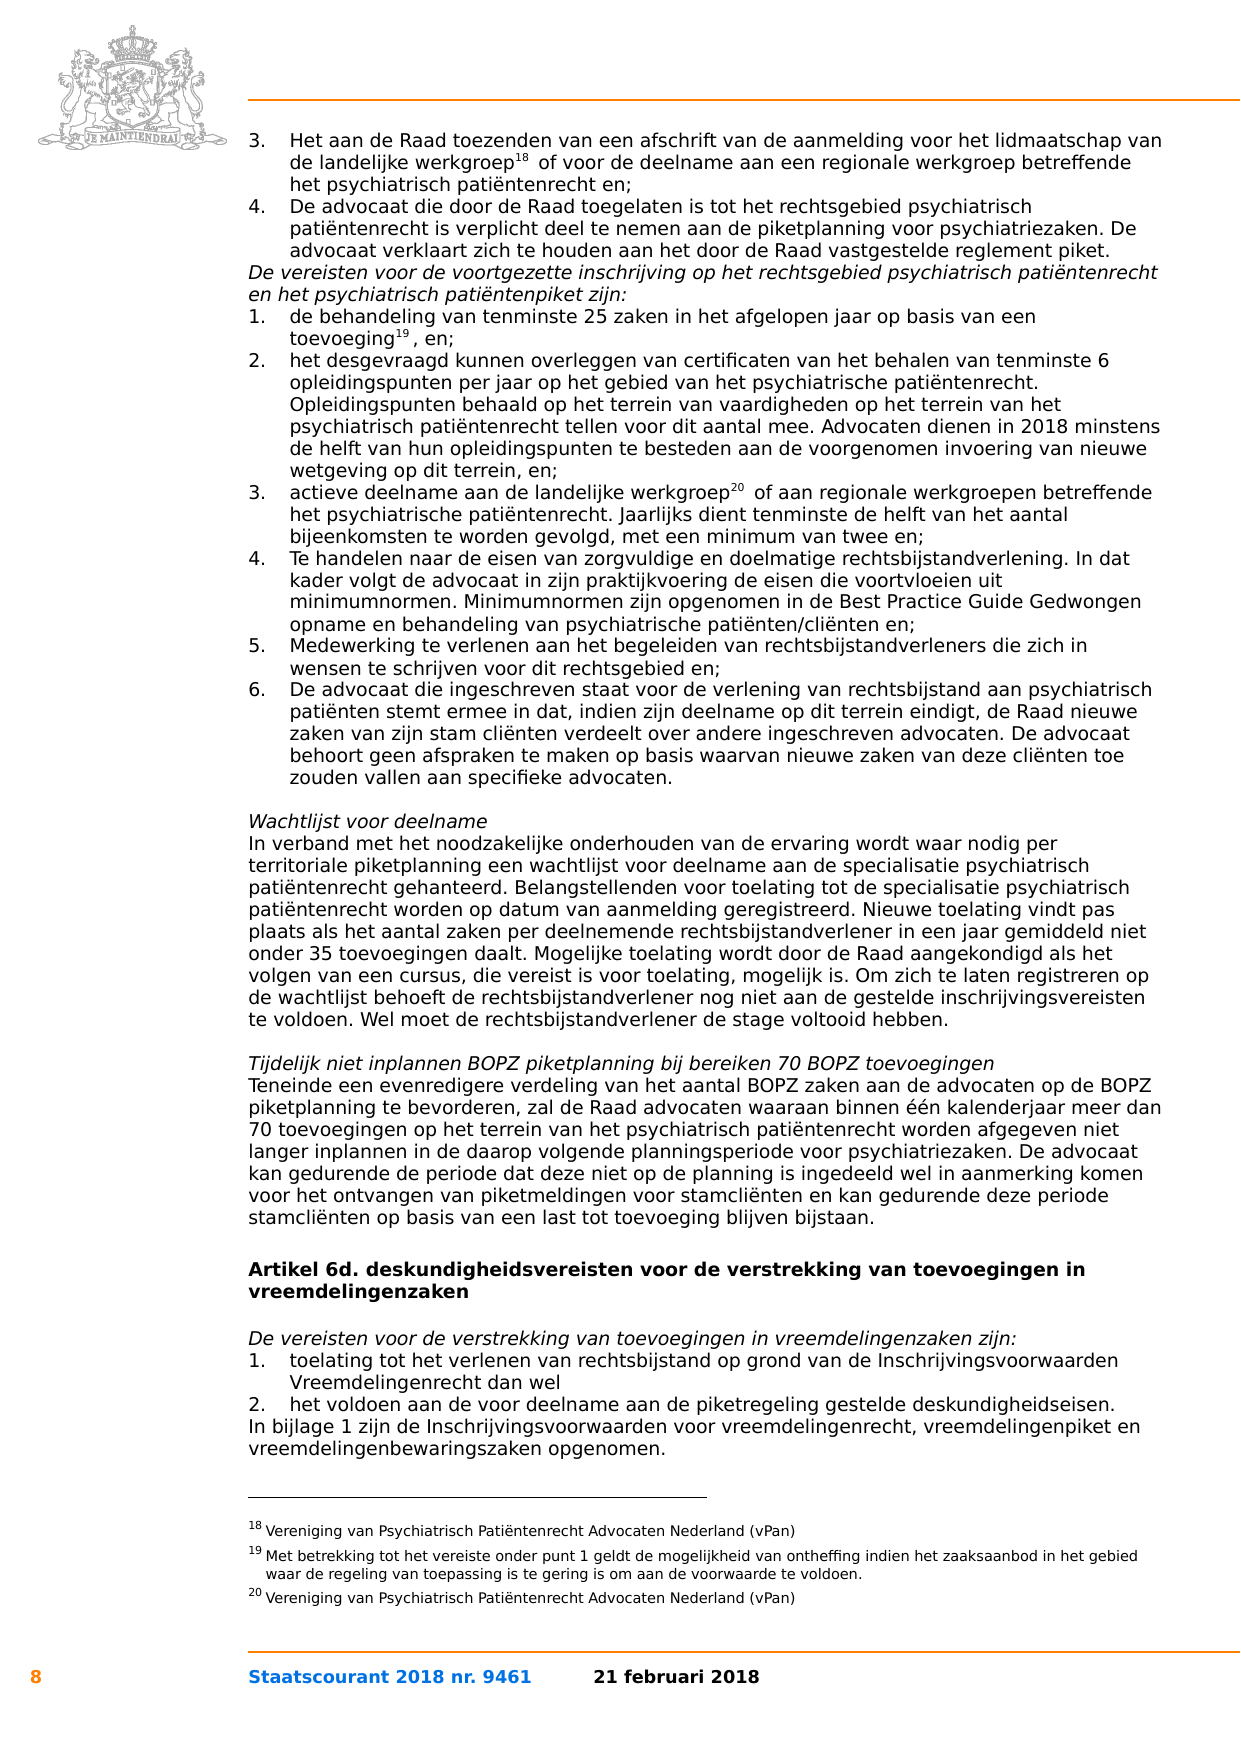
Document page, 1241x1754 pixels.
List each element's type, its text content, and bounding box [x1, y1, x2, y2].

text 2. het voldoen aan de voor deelname aan de piketregeling gestelde deskundigheidseisen. [248, 1393, 1163, 1416]
text De vereisten voor de voortgezette inschrijving op het rechtsgebied psychiatrisch patiëntenrecht en het psychiatrisch patiëntenpiket zijn: [248, 262, 1163, 306]
text In bijlage 1 zijn de Inschrijvingsvoorwaarden voor vreemdelingenrecht, vreemdelingenpiket en vreemdelingenbewaringszaken opgenomen. [248, 1416, 1163, 1459]
text Vereniging van Psychiatrisch Patiëntenrecht Advocaten Nederland (vPan) [248, 1519, 1163, 1541]
text 4. De advocaat die door de Raad toegelaten is tot het rechtsgebied psychiatrisch patiëntenrecht is verplicht deel te nemen aan de piketplanning voor psychiatriezaken. De advocaat verklaart zich te houden aan het door de Raad vastgestelde reglement piket. [248, 196, 1163, 262]
text Teneinde een evenredigere verdeling van het aantal BOPZ zaken aan de advocaten op de BOPZ piketplanning te bevorderen, zal de Raad advocaten waaraan binnen één kalenderjaar meer dan 70 toevoegingen op het terrein van het psychiatrisch patiëntenrecht worden afgegeven niet langer inplannen in de daarop volgende planningsperiode voor psychiatriezaken. De advocaat kan gedurende de periode dat deze niet op de planning is ingedeeld wel in aanmerking komen voor het ontvangen van piketmeldingen voor stamcliënten en kan gedurende deze periode stamcliënten op basis van een last tot toevoeging blijven bijstaan. [248, 1075, 1163, 1229]
text Met betrekking tot het vereiste onder punt 1 geldt de mogelijkheid van ontheffing indien het zaaksaanbod in het gebied waar de regeling van toepassing is te gering is om aan de voorwaarde te voldoen. [248, 1544, 1163, 1583]
text De vereisten voor de verstrekking van toevoegingen in vreemdelingenzaken zijn: [248, 1328, 1163, 1349]
text 3. actieve deelname aan de landelijke werkgroep of aan regionale werkgroepen betreffende het psychiatrische patiëntenrecht. Jaarlijks dient tenminste de helft van het aantal bijeenkomsten te worden gevolgd, met een minimum van twee en; [248, 482, 1163, 547]
text 5. Medewerking te verlenen aan het begeleiden van rechtsbijstandverleners die zich in wensen te schrijven voor dit rechtsgebied en; [248, 635, 1163, 679]
text 3. Het aan de Raad toezenden van een afschrift van de aanmelding voor het lidmaatschap van de landelijke werkgroep of voor de deelname aan een regionale werkgroep betreffende het psychiatrisch patiëntenrecht en; [248, 130, 1163, 196]
picture [38, 25, 227, 150]
text 1. de behandeling van tenminste 25 zaken in het afgelopen jaar op basis van een toevoeging, en; [248, 306, 1163, 350]
text Vereniging van Psychiatrisch Patiëntenrecht Advocaten Nederland (vPan) [248, 1586, 1163, 1608]
subtitle Tijdelijk niet inplannen BOPZ piketplanning bij bereiken 70 BOPZ toevoegingen [248, 1053, 1163, 1075]
text In verband met het noodzakelijke onderhouden van de ervaring wordt waar nodig per territoriale piketplanning een wachtlijst voor deelname aan de specialisatie psychiatrisch patiëntenrecht gehanteerd. Belangstellenden voor toelating tot de specialisatie psychiatrisch patiëntenrecht worden op datum van aanmelding geregistreerd. Nieuwe toelating vindt pas plaats als het aantal zaken per deelnemende rechtsbijstandverlener in een jaar gemiddeld niet onder 35 toevoegingen daalt. Mogelijke toelating wordt door de Raad aangekondigd als het volgen van een cursus, die vereist is voor toelating, mogelijk is. Om zich te laten registreren op de wachtlijst behoeft de rechtsbijstandverlener nog niet aan de gestelde inschrijvingsvereisten te voldoen. Wel moet de rechtsbijstandverlener de stage voltooid hebben. [248, 833, 1163, 1031]
text 2. het desgevraagd kunnen overleggen van certificaten van het behalen van tenminste 6 opleidingspunten per jaar op het gebied van het psychiatrische patiëntenrecht. Opleidingspunten behaald op het terrein van vaardigheden op het terrein van het psychiatrisch patiëntenrecht tellen voor dit aantal mee. Advocaten dienen in 2018 minstens de helft van hun opleidingspunten te besteden aan de voorgenomen invoering van nieuwe wetgeving op dit terrein, en; [248, 350, 1163, 482]
subtitle Wachtlijst voor deelname [248, 811, 1163, 833]
subtitle Artikel 6d. deskundigheidsvereisten voor de verstrekking van toevoegingen in vreemdelingenzaken [248, 1259, 1163, 1303]
text 6. De advocaat die ingeschreven staat voor de verlening van rechtsbijstand aan psychiatrisch patiënten stemt ermee in dat, indien zijn deelname op dit terrein eindigt, de Raad nieuwe zaken van zijn stam cliënten verdeelt over andere ingeschreven advocaten. De advocaat behoort geen afspraken te maken op basis waarvan nieuwe zaken van deze cliënten toe zouden vallen aan specifieke advocaten. [248, 679, 1163, 789]
text 4. Te handelen naar de eisen van zorgvuldige en doelmatige rechtsbijstandverlening. In dat kader volgt de advocaat in zijn praktijkvoering de eisen die voortvloeien uit minimumnormen. Minimumnormen zijn opgenomen in de Best Practice Guide Gedwongen opname en behandeling van psychiatrische patiënten/cliënten en; [248, 547, 1163, 635]
text 1. toelating tot het verlenen van rechtsbijstand op grond van de Inschrijvingsvoorwaarden Vreemdelingenrecht dan wel [248, 1349, 1163, 1393]
